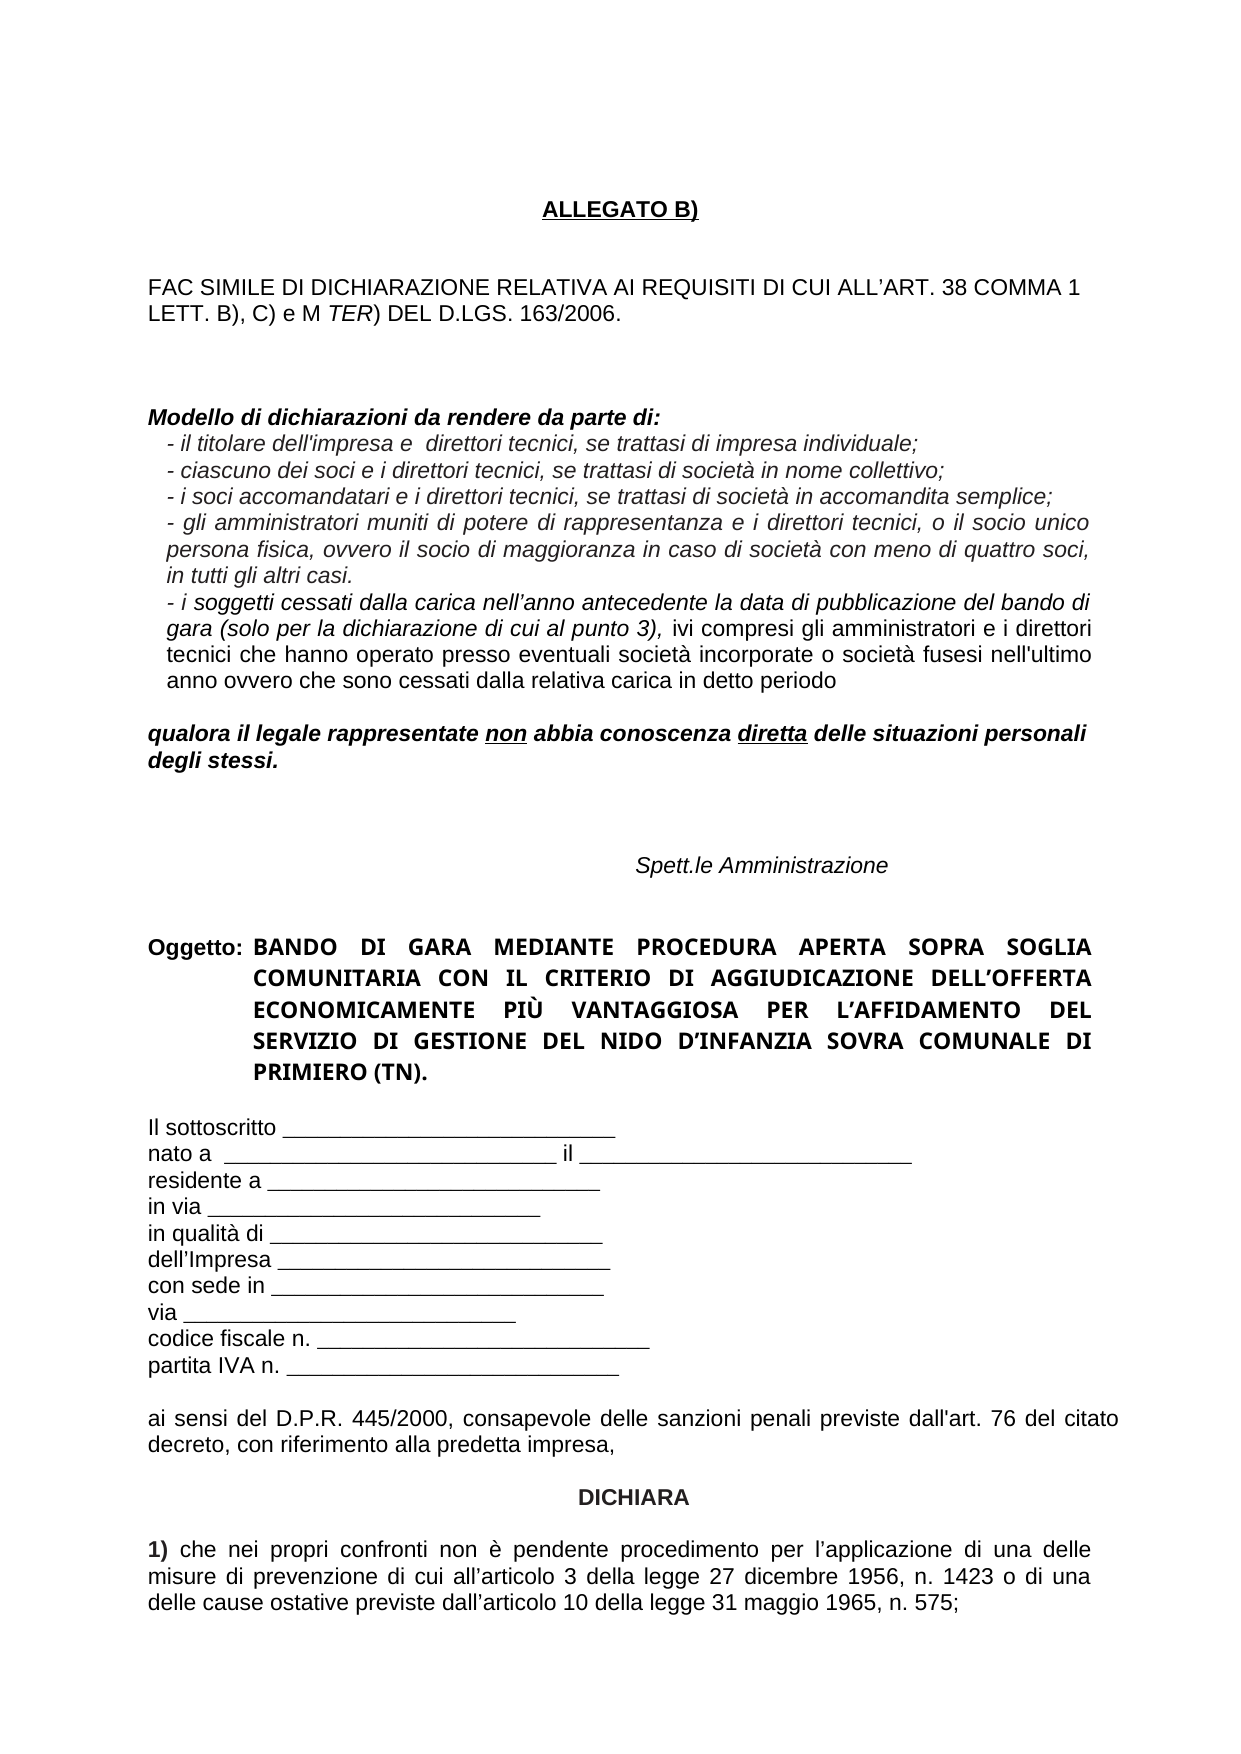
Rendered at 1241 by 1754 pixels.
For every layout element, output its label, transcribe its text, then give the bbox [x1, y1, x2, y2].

text codice fiscale n. _____________________________ [148, 1325, 1092, 1352]
text Il sottoscritto _____________________________ [148, 1114, 1092, 1140]
text - i soggetti cessati dalla carica nell’anno antecedente la data di pubblicazione del bando di gara (solo per la dichiarazione di cui al punto 3), ivi compresi gli amministratori e i direttori tecnici che hanno operato presso eventuali società incorporate o società fusesi nell'ultimo anno ovvero che sono cessati dalla relativa carica in detto periodo [166, 588, 1092, 694]
text 1) che nei propri confronti non è pendente procedimento per l’applicazione di una delle misure di prevenzione di cui all’articolo 3 della legge 27 dicembre 1956, n. 1423 o di una delle cause ostative previste dall’articolo 10 della legge 31 maggio 1965, n. 575; [148, 1536, 1092, 1615]
text - ciascuno dei soci e i direttori tecnici, se trattasi di società in nome collettivo; [166, 457, 1093, 483]
text ALLEGATO B) [148, 196, 1092, 222]
text - gli amministratori muniti di potere di rappresentanza e i direttori tecnici, o il socio unico persona fisica, ovvero il socio di maggioranza in caso di società con meno di quattro soci, in tutti gli altri casi. [166, 509, 1093, 588]
text Modello di dichiarazioni da rendere da parte di: [148, 404, 1092, 430]
text in qualità di _____________________________ [148, 1219, 1092, 1246]
text nato a _____________________________ il _____________________________ [148, 1140, 1092, 1167]
text DICHIARA [148, 1484, 1120, 1510]
text dell’Impresa _____________________________ [148, 1246, 1092, 1272]
text via _____________________________ [148, 1299, 1092, 1325]
text FAC SIMILE DI DICHIARAZIONE RELATIVA AI REQUISITI DI CUI ALL’ART. 38 COMMA 1 LETT. B), C) e M TER) DEL D.LGS. 163/2006. [148, 273, 1092, 326]
text - i soci accomandatari e i direttori tecnici, se trattasi di società in accomandita semplice; [166, 483, 1093, 509]
text partita IVA n. _____________________________ [148, 1352, 1092, 1378]
text Spett.le Amministrazione [635, 852, 1092, 878]
text in via _____________________________ [148, 1193, 1092, 1219]
text residente a _____________________________ [148, 1167, 1092, 1193]
text ai sensi del D.P.R. 445/2000, consapevole delle sanzioni penali previste dall'art. 76 del citato decreto, con riferimento alla predetta impresa, [148, 1404, 1120, 1457]
text - il titolare dell'impresa e direttori tecnici, se trattasi di impresa individuale; [166, 430, 1093, 457]
text qualora il legale rappresentate non abbia conoscenza diretta delle situazioni personali degli stessi. [148, 720, 1092, 773]
text con sede in _____________________________ [148, 1272, 1092, 1299]
text Oggetto: BANDO DI GARA MEDIANTE PROCEDURA APERTA SOPRA SOGLIA COMUNITARIA CON IL CRITERIO DI AGGIUDICAZIONE DELL’OFFERTA ECONOMICAMENTE PIÙ VANTAGGIOSA PER L’AFFIDAMENTO DEL SERVIZIO DI GESTIONE DEL NIDO D’INFANZIA SOVRA COMUNALE DI PRIMIERO (TN). [148, 931, 1092, 1087]
